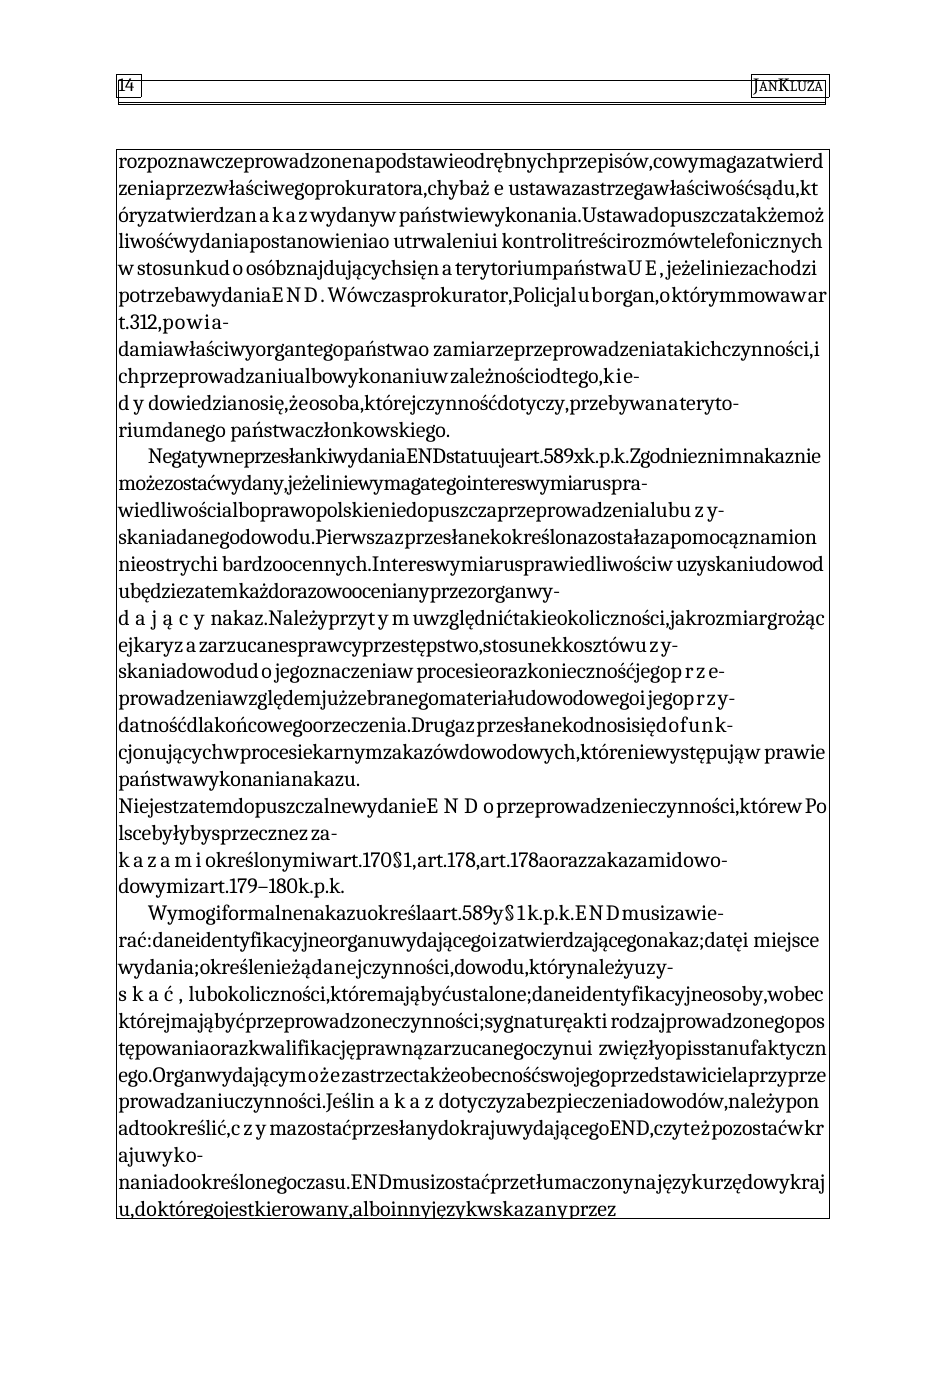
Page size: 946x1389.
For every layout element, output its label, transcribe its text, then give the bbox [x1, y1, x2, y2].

text NegatywneprzesłankiwydaniaENDstatuujeart.589xk.p.k.Zgodnieznimnakazniemożezostaćwydany,jeżeliniewymagategointereswymiaruspra-wiedliwościalboprawopolskieniedopuszczaprzeprowadzenialubuzy-skaniadanegodowodu.Pierwszazprzesłanekokreślonazostałazapomocąznamionnieostrychibardzoocennych.Intereswymiarusprawiedliwościwuzyskaniudowodubędziezatemkażdorazowoocenianyprzezorganwy-dającynakaz.Należyprzytymuwzględnićtakieokoliczności,jakrozmiargrożącejkaryzazarzucanesprawcyprzestępstwo,stosunekkosztówuzy-skaniadowodudojegoznaczeniawprocesieorazkoniecznośćjegoprze-prowadzeniawzględemjużzebranegomateriałudowodowegoijegoprzy-datnośćdlakońcowegoorzeczenia.Drugazprzesłanekodnosisiędofunk-cjonującychwprocesiekarnymzakazówdowodowych,któreniewystępująwprawie państwawykonanianakazu. NiejestzatemdopuszczalnewydanieENDoprzeprowadzenieczynności,którewPolscebyłybysprzecznezza-kazamiokreślonymiwart.170§1,art.178,art.178aorazzakazamidowo-dowymizart.179–180k.p.k. [118, 444, 828, 899]
text Wymogiformalnenakazuokreślaart.589y§1k.p.k.ENDmusizawie-rać:daneidentyfikacyjneorganuwydającegoizatwierdzającegonakaz;datęimiejscewydania;określenieżądanejczynności,dowodu,którynależyuzy-skać,lubokoliczności,któremająbyćustalone;daneidentyfikacyjneosoby,wobecktórejmająbyćprzeprowadzoneczynności;sygnaturęaktirodzajprowadzonegopostępowaniaorazkwalifikacjęprawnązarzucanegoczynuizwięzłyopisstanufaktycznego.Organwydającymożezastrzectakżeobecnośćswojegoprzedstawicielaprzyprzeprowadzaniuczynności.Jeślinakazdotyczyzabezpieczeniadowodów,należyponadtookreślić,czymazostaćprzesłanydokrajuwydającegoEND,czyteżpozostaćwkrajuwyko-naniadookreślonegoczasu.ENDmusizostaćprzetłumaczonynajęzykurzędowykraju,doktóregojestkierowany,alboinnyjęzykwskazanyprzez [118, 901, 827, 1218]
text 14 [119, 81, 141, 96]
text rozpoznawczeprowadzonenapodstawieodrębnychprzepisów,cowymagazatwierdzeniaprzezwłaściwegoprokuratora,chybażeustawazastrzegawłaściwośćsądu,któryzatwierdzanakazwydanywpaństwiewykonania.UstawadopuszczatakżemożliwośćwydaniapostanowieniaoutrwaleniuikontrolitreścirozmówtelefonicznychwstosunkudoosóbznajdującychsięnaterytoriumpaństwaUE,jeżeliniezachodzipotrzebawydaniaEND.Wówczasprokurator,Policjaluborgan,októrymmowawart.312,powia-damiawłaściwyorgantegopaństwaozamiarzeprzeprowadzeniatakichczynności,ichprzeprowadzaniualbowykonaniuwzależnościodtego,kie-dydowiedzianosię,żeosoba,którejczynnośćdotyczy,przebywanateryto-riumdanego państwaczłonkowskiego. [118, 150, 827, 442]
text [118, 75, 141, 80]
text JANKLUZA [753, 75, 829, 96]
